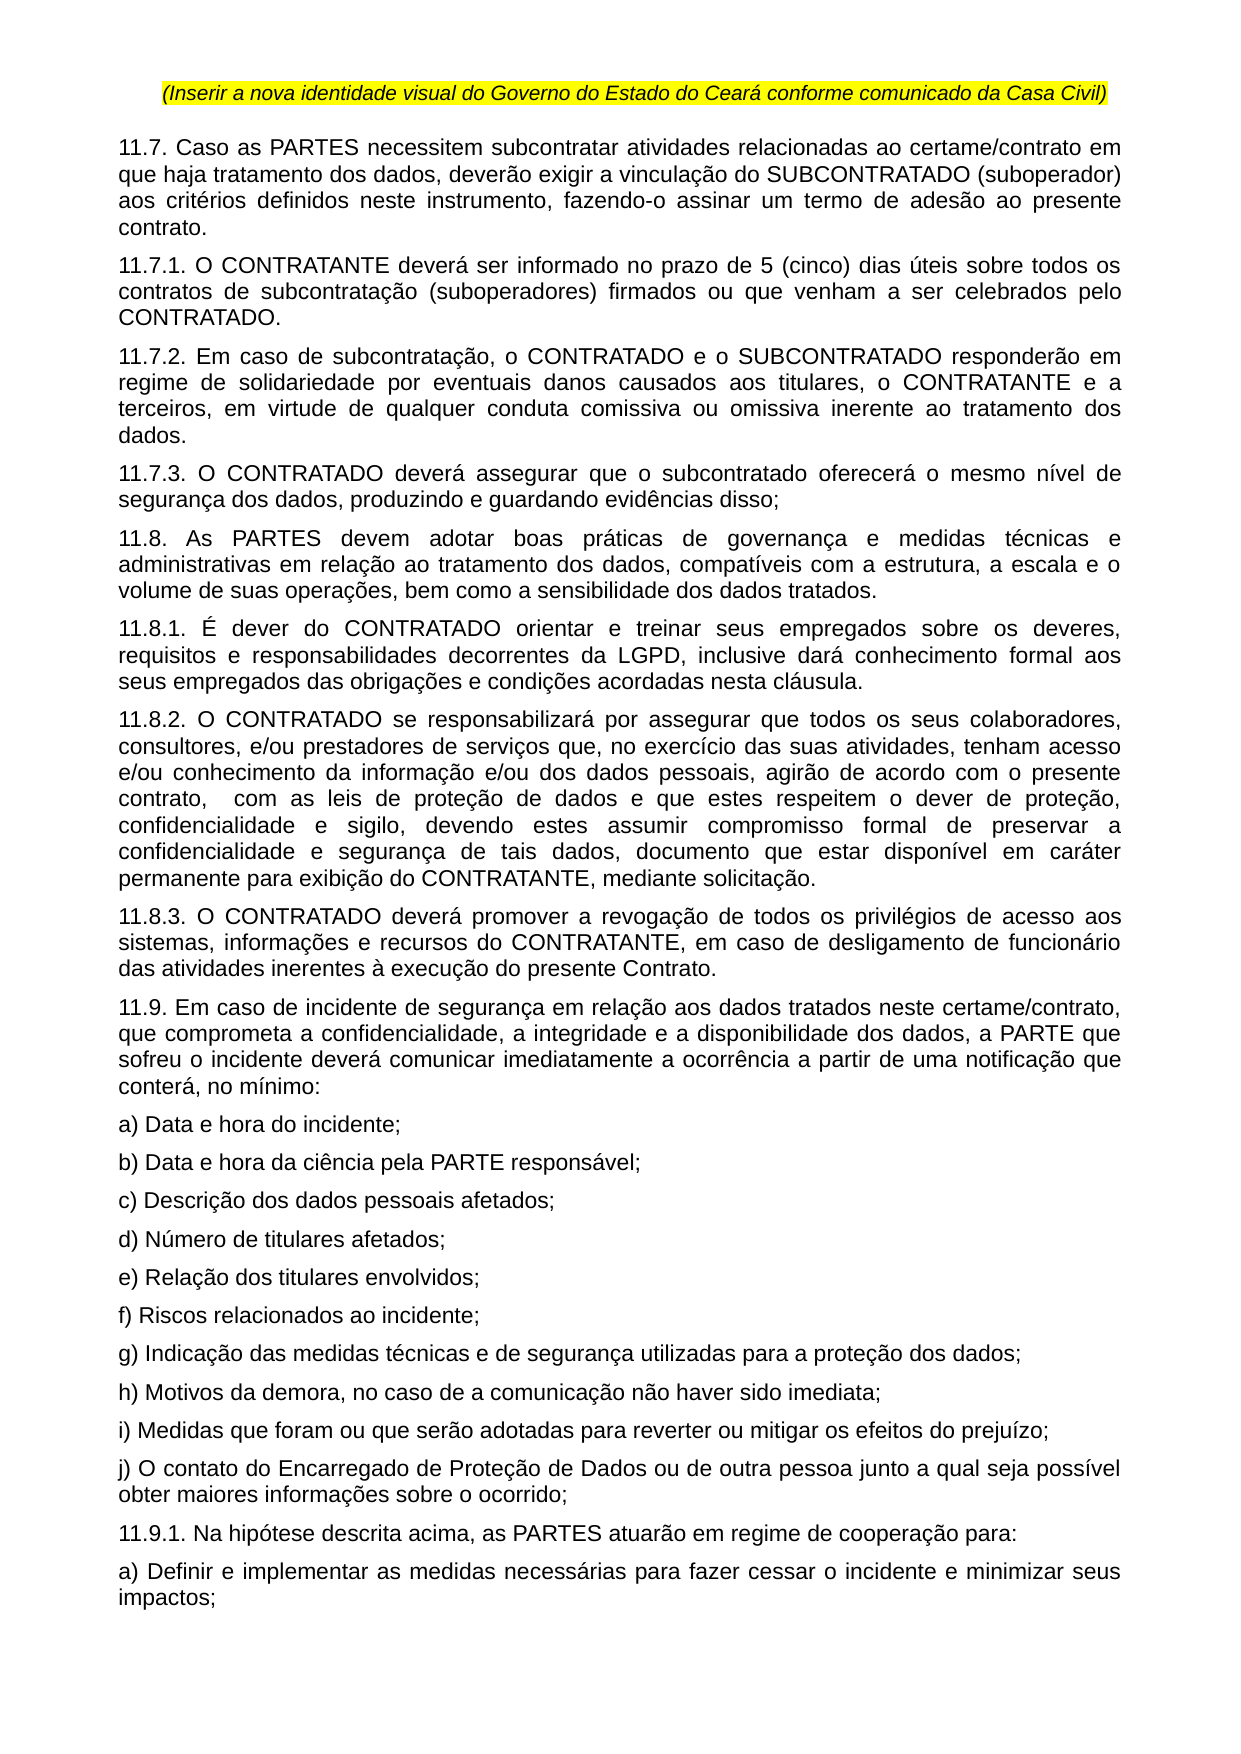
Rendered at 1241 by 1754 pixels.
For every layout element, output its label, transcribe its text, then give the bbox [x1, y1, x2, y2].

text 11.8.3. O CONTRATADO deverá promover a revogação de todos os privilégios de acesso aos sistemas, informações e recursos do CONTRATANTE, em caso de desligamento de funcionário das atividades inerentes à execução do presente Contrato. [118, 903, 1122, 982]
text 11.9.1. Na hipótese descrita acima, as PARTES atuarão em regime de cooperação para: [118, 1519, 1122, 1546]
text 11.8. As PARTES devem adotar boas práticas de governança e medidas técnicas e administrativas em relação ao tratamento dos dados, compatíveis com a estrutura, a escala e o volume de suas operações, bem como a sensibilidade dos dados tratados. [118, 524, 1122, 603]
text 11.8.1. É dever do CONTRATADO orientar e treinar seus empregados sobre os deveres, requisitos e responsabilidades decorrentes da LGPD, inclusive dará conhecimento formal aos seus empregados das obrigações e condições acordadas nesta cláusula. [118, 615, 1122, 694]
text 11.7.1. O CONTRATANTE deverá ser informado no prazo de 5 (cinco) dias úteis sobre todos os contratos de subcontratação (suboperadores) firmados ou que venham a ser celebrados pelo CONTRATADO. [118, 252, 1122, 331]
text b) Data e hora da ciência pela PARTE responsável; [118, 1149, 1122, 1176]
text d) Número de titulares afetados; [118, 1226, 1122, 1252]
text f) Riscos relacionados ao incidente; [118, 1302, 1122, 1328]
text 11.7.2. Em caso de subcontratação, o CONTRATADO e o SUBCONTRATADO responderão em regime de solidariedade por eventuais danos causados aos titulares, o CONTRATANTE e a terceiros, em virtude de qualquer conduta comissiva ou omissiva inerente ao tratamento dos dados. [118, 343, 1122, 448]
text a) Data e hora do incidente; [118, 1111, 1122, 1137]
text i) Medidas que foram ou que serão adotadas para reverter ou mitigar os efeitos do prejuízo; [118, 1417, 1122, 1443]
text c) Descrição dos dados pessoais afetados; [118, 1187, 1122, 1214]
text j) O contato do Encarregado de Proteção de Dados ou de outra pessoa junto a qual seja possível obter maiores informações sobre o ocorrido; [118, 1455, 1122, 1508]
text 11.8.2. O CONTRATADO se responsabilizará por assegurar que todos os seus colaboradores, consultores, e/ou prestadores de serviços que, no exercício das suas atividades, tenham acesso e/ou conhecimento da informação e/ou dos dados pessoais, agirão de acordo com o presente contrato, com as leis de proteção de dados e que estes respeitem o dever de proteção, confidencialidade e sigilo, devendo estes assumir compromisso formal de preservar a confidencialidade e segurança de tais dados, documento que estar disponível em caráter permanente para exibição do CONTRATANTE, mediante solicitação. [118, 706, 1122, 891]
text e) Relação dos titulares envolvidos; [118, 1264, 1122, 1290]
text a) Definir e implementar as medidas necessárias para fazer cessar o incidente e minimizar seus impactos; [118, 1558, 1122, 1611]
text h) Motivos da demora, no caso de a comunicação não haver sido imediata; [118, 1378, 1122, 1405]
text g) Indicação das medidas técnicas e de segurança utilizadas para a proteção dos dados; [118, 1340, 1122, 1367]
text 11.7. Caso as PARTES necessitem subcontratar atividades relacionadas ao certame/contrato em que haja tratamento dos dados, deverão exigir a vinculação do SUBCONTRATADO (suboperador) aos critérios definidos neste instrumento, fazendo-o assinar um termo de adesão ao presente contrato. [118, 134, 1122, 240]
text 11.7.3. O CONTRATADO deverá assegurar que o subcontratado oferecerá o mesmo nível de segurança dos dados, produzindo e guardando evidências disso; [118, 460, 1122, 513]
text 11.9. Em caso de incidente de segurança em relação aos dados tratados neste certame/contrato, que comprometa a confidencialidade, a integridade e a disponibilidade dos dados, a PARTE que sofreu o incidente deverá comunicar imediatamente a ocorrência a partir de uma notificação que conterá, no mínimo: [118, 994, 1122, 1099]
